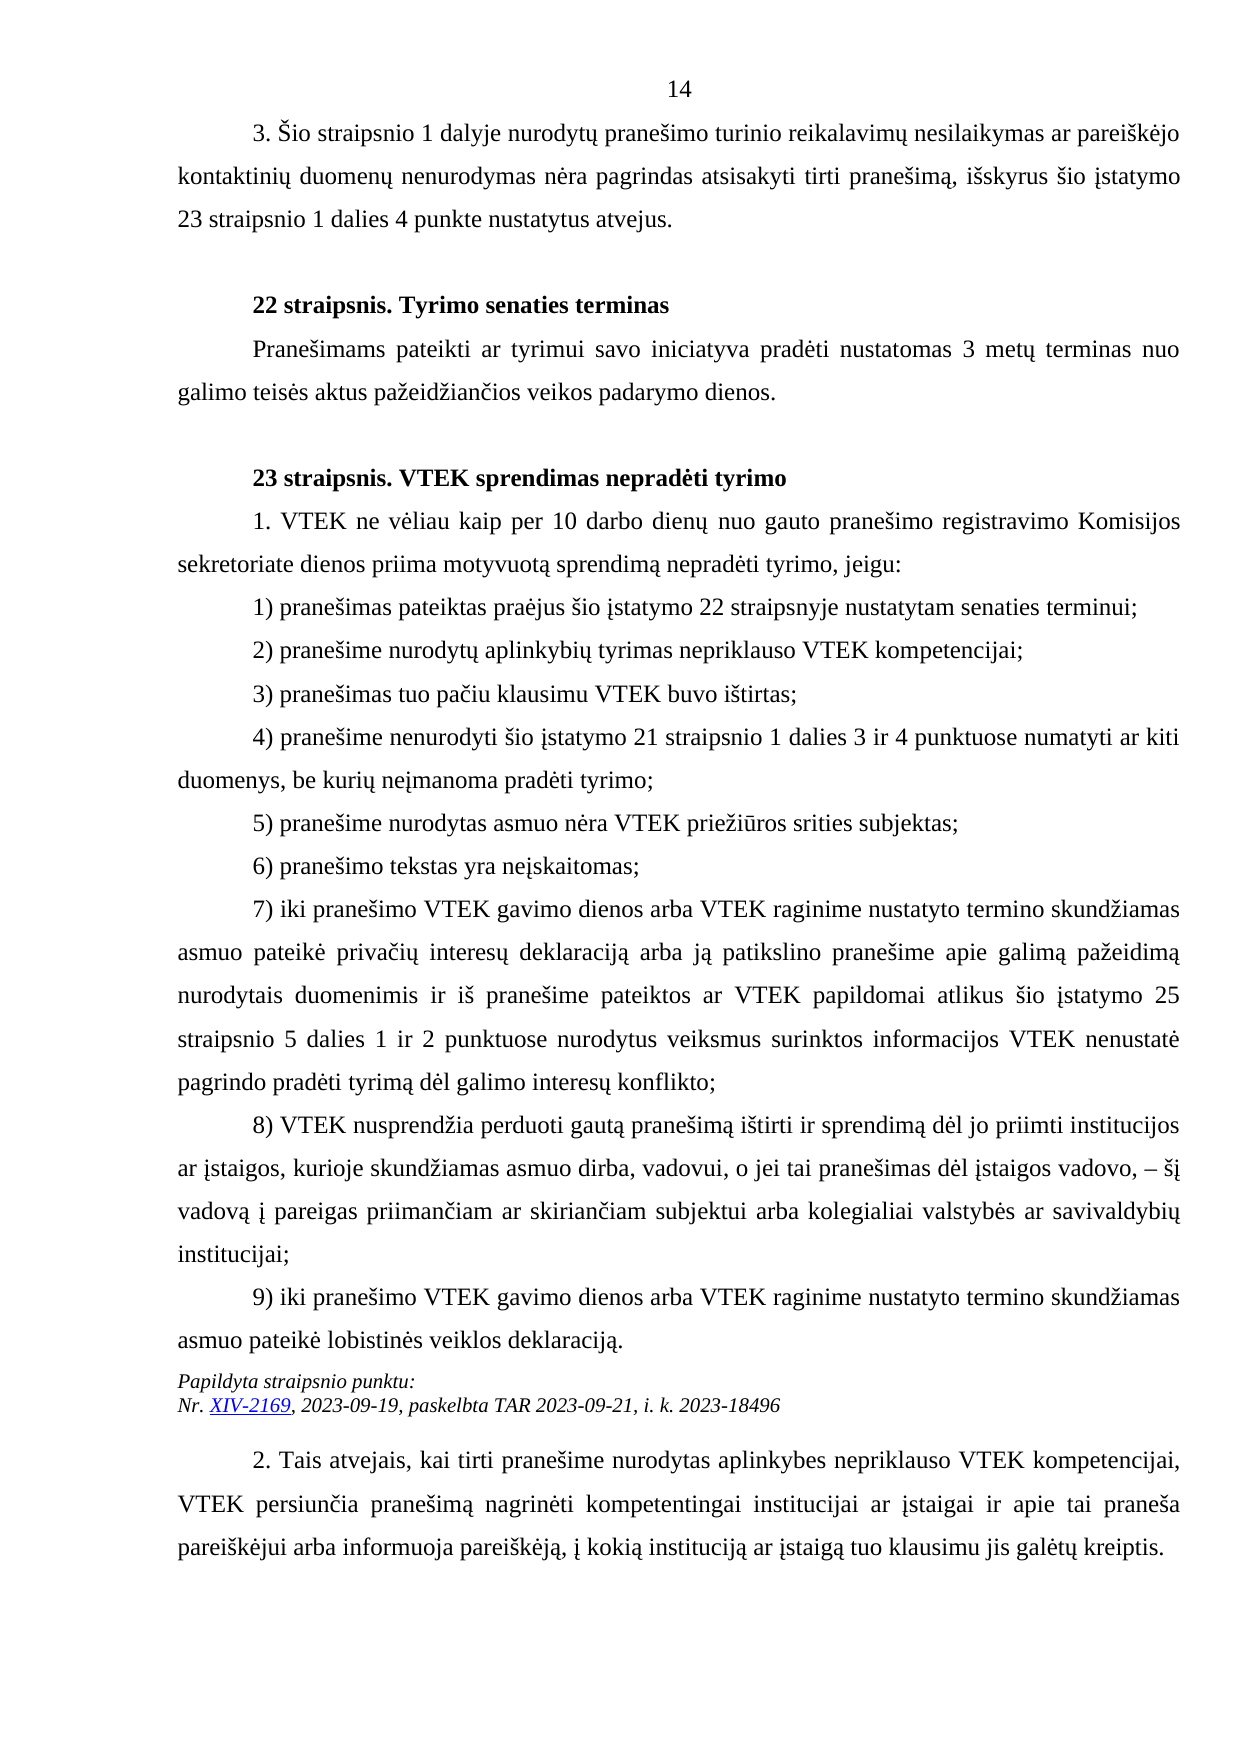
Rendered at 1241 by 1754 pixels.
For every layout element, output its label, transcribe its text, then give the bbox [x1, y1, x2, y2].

text 4) pranešime nenurodyti šio įstatymo 21 straipsnio 1 dalies 3 ir 4 punktuose numatyti ar kiti duomenys, be kurių neįmanoma pradėti tyrimo; [177, 722, 1181, 794]
text Nr. XIV-2169, 2023-09-19, paskelbta TAR 2023-09-21, i. k. 2023-18496 [177, 1393, 1181, 1417]
text 1) pranešimas pateiktas praėjus šio įstatymo 22 straipsnyje nustatytam senaties terminui; [177, 592, 1181, 621]
text 1. VTEK ne vėliau kaip per 10 darbo dienų nuo gauto pranešimo registravimo Komisijos sekretoriate dienos priima motyvuotą sprendimą nepradėti tyrimo, jeigu: [177, 506, 1181, 578]
text 22 straipsnis. Tyrimo senaties terminas [177, 291, 1181, 319]
text 9) iki pranešimo VTEK gavimo dienos arba VTEK raginime nustatyto termino skundžiamas asmuo pateikė lobistinės veiklos deklaraciją. [177, 1282, 1181, 1354]
text 6) pranešimo tekstas yra neįskaitomas; [177, 851, 1181, 880]
text 2. Tais atvejais, kai tirti pranešime nurodytas aplinkybes nepriklauso VTEK kompetencijai, VTEK persiunčia pranešimą nagrinėti kompetentingai institucijai ar įstaigai ir apie tai praneša pareiškėjui arba informuoja pareiškėją, į kokią instituciją ar įstaigą tuo klausimu jis galėtų kreiptis. [177, 1446, 1181, 1561]
text 3) pranešimas tuo pačiu klausimu VTEK buvo ištirtas; [177, 679, 1181, 707]
text 8) VTEK nusprendžia perduoti gautą pranešimą ištirti ir sprendimą dėl jo priimti institucijos ar įstaigos, kurioje skundžiamas asmuo dirba, vadovui, o jei tai pranešimas dėl įstaigos vadovo, – šį vadovą į pareigas priimančiam ar skiriančiam subjektui arba kolegialiai valstybės ar savivaldybių institucijai; [177, 1110, 1181, 1268]
text 7) iki pranešimo VTEK gavimo dienos arba VTEK raginime nustatyto termino skundžiamas asmuo pateikė privačių interesų deklaraciją arba ją patikslino pranešime apie galimą pažeidimą nurodytais duomenimis ir iš pranešime pateiktos ar VTEK papildomai atlikus šio įstatymo 25 straipsnio 5 dalies 1 ir 2 punktuose nurodytus veiksmus surinktos informacijos VTEK nenustatė pagrindo pradėti tyrimą dėl galimo interesų konflikto; [177, 894, 1181, 1096]
text 3. Šio straipsnio 1 dalyje nurodytų pranešimo turinio reikalavimų nesilaikymas ar pareiškėjo kontaktinių duomenų nenurodymas nėra pagrindas atsisakyti tirti pranešimą, išskyrus šio įstatymo 23 straipsnio 1 dalies 4 punkte nustatytus atvejus. [177, 118, 1181, 233]
text 5) pranešime nurodytas asmuo nėra VTEK priežiūros srities subjektas; [177, 808, 1181, 837]
text Pranešimams pateikti ar tyrimui savo iniciatyva pradėti nustatomas 3 metų terminas nuo galimo teisės aktus pažeidžiančios veikos padarymo dienos. [177, 334, 1181, 406]
text Papildyta straipsnio punktu: [177, 1369, 1181, 1393]
text 2) pranešime nurodytų aplinkybių tyrimas nepriklauso VTEK kompetencijai; [177, 636, 1181, 664]
subtitle 23 straipsnis. VTEK sprendimas nepradėti tyrimo [177, 463, 1181, 492]
